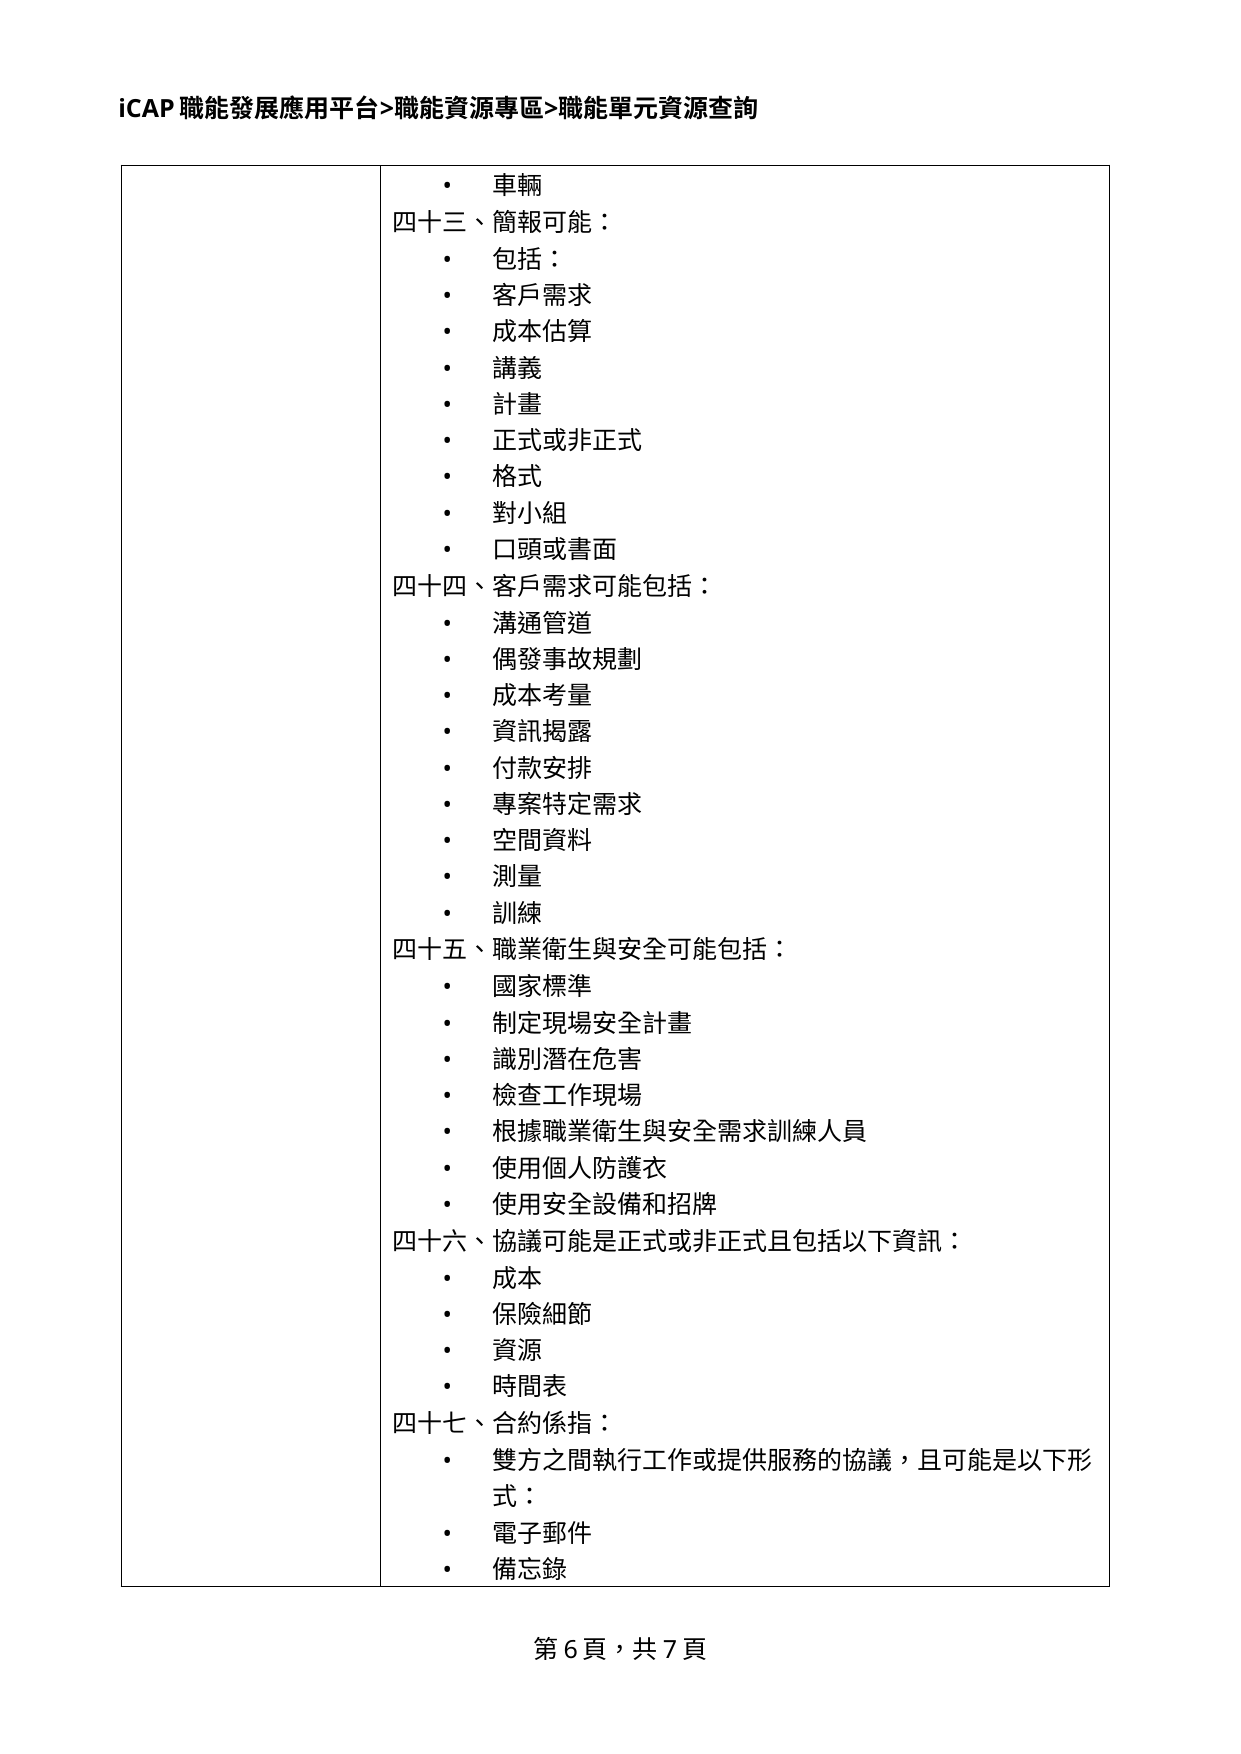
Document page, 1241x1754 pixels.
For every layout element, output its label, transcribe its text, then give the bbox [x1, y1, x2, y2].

table_cell [122, 166, 380, 1586]
table_cell 客戶可包括： 具有一般或特殊要求的客戶 組織外部 組織內部 一般與新客戶，包括： 商業企業 政府機關 大眾成員 供應商 空間資訊服務可能包括： 環境、土地及地理資訊分析 資產管理 製圖服務 土木工程 數位影像 電力 緊急服務管理 環境資料集 地理資訊系統 整合服務–環境、土地及地理相關資料集 地方政府 位置式服務 全球定位 製圖設施 現場分析 測量標誌 汙水系統 電信 城鎮規劃 公共設施，如自來水 集水區 標準與指南可能包括： 設備 硬體 產業 法律 專業 軟體 空間資料 法規 專案規格可能包括： 預算 資料擷取方法 所需人員 專案交付項目 所需資源 時間表 工作指導書可能是口頭與書面形式，且可能包括： 完整空間資料 衛生細節 時程表 職業細節 空間資料簡報 空間資料型態 職業指南可能包括： 倫理規範 公司政策 工作或服務職務相關法規 手冊 職業衛生與安全政策與程序 資源可能包括： 設備 軟硬體 人力 材料 空間資料 專案計畫可能包括： 獲取智慧財產 獲取策略 評估標準 財務管理 人力資源管理 專案相關之人力資源訓練需求 時程表 績效指標 專案執行 品質標準 投資報酬率 風險管理 相關人員可能包括： 同事 人員或員工代表 主管或直屬經理 供應商 使用者 更高職權人士可能包括： 客戶 顧客 組織內的其他人員，例如高階管理階層 法規與產業需求與標準可能包括： 機密與隱私權需求 金融服務的法令遵循需求 謹慎責任 道德 勞資關係與反歧視 產業實務標準 職業衛生與安全需求 組織指導書 相關環保法規 偶發事故可能包括： 惡劣天氣 計畫改變 合約問題 設備故障 人力資源問題 法規影響 政治影響 利害關係人優先順序 空間技術可能包括： 資料記錄設備 電子經緯儀 全球導航衛星系統 個人電腦式數化版 攝影測量儀器 全測站 車輛 簡報可能： 包括： 客戶需求 成本估算 講義 計畫 正式或非正式 格式 對小組 口頭或書面 客戶需求可能包括： 溝通管道 偶發事故規劃 成本考量 資訊揭露 付款安排 專案特定需求 空間資料 測量 訓練 職業衛生與安全可能包括： 國家標準 制定現場安全計畫 識別潛在危害 檢查工作現場 根據職業衛生與安全需求訓練人員 使用個人防護衣 使用安全設備和招牌 協議可能是正式或非正式且包括以下資訊： 成本 保險細節 資源 時間表 合約係指： 雙方之間執行工作或提供服務的協議，且可能是以下形式： 電子郵件 備忘錄 口頭 書面 [381, 166, 1109, 1586]
